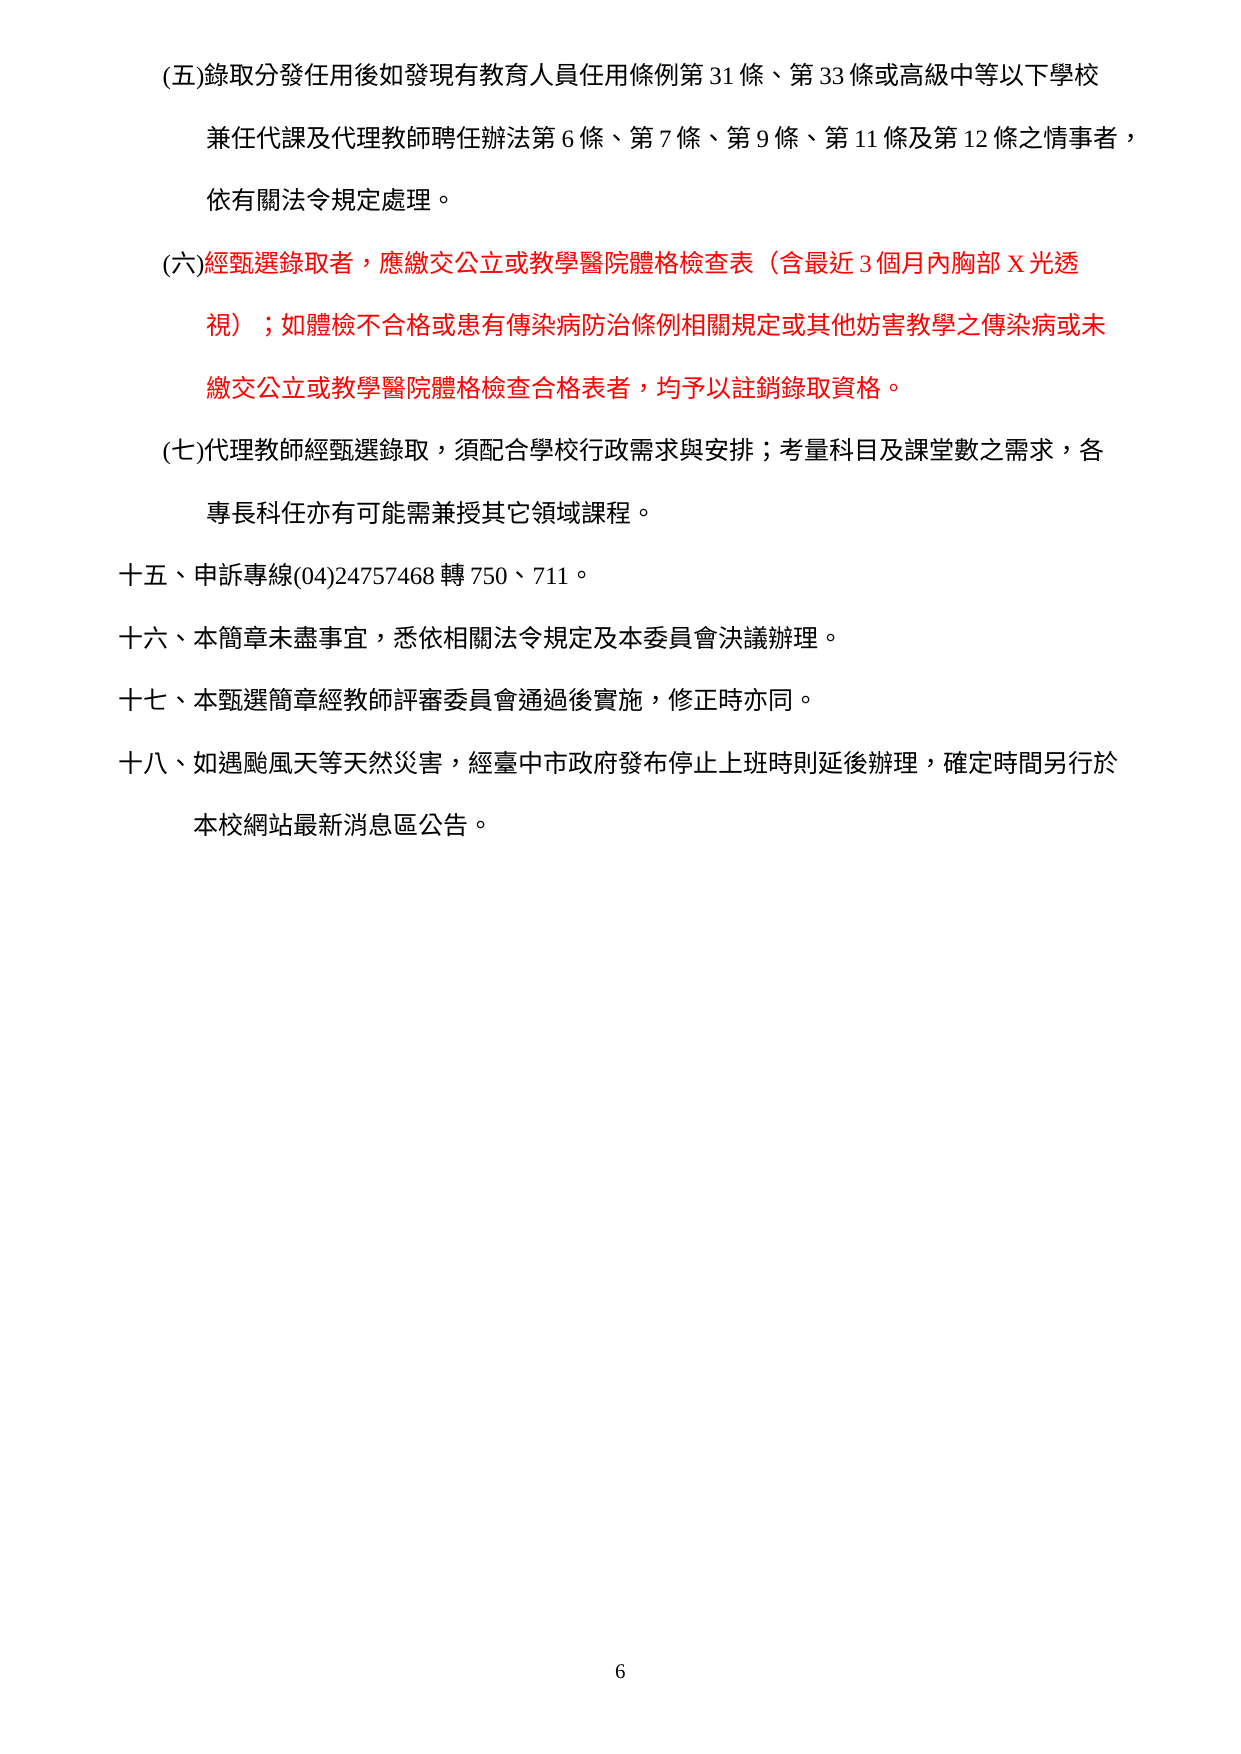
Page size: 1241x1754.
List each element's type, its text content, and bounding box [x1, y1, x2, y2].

text 十五、申訴專線(04)24757468轉750、711。 [118, 532, 1122, 594]
text (六)經甄選錄取者，應繳交公立或教學醫院體格檢查表（含最近3個月內胸部X光透視）；如體檢不合格或患有傳染病防治條例相關規定或其他妨害教學之傳染病或未繳交公立或教學醫院體格檢查合格表者，均予以註銷錄取資格。 [162, 219, 1122, 407]
text 十六、本簡章未盡事宜，悉依相關法令規定及本委員會決議辦理。 [118, 594, 1122, 657]
text 十八、如遇颱風天等天然災害，經臺中市政府發布停止上班時則延後辦理，確定時間另行於本校網站最新消息區公告。 [118, 719, 1122, 844]
text (七)代理教師經甄選錄取，須配合學校行政需求與安排；考量科目及課堂數之需求，各專長科任亦有可能需兼授其它領域課程。 [162, 407, 1122, 532]
text (五)錄取分發任用後如發現有教育人員任用條例第31條、第33條或高級中等以下學校兼任代課及代理教師聘任辦法第6條、第7條、第9條、第11條及第12條之情事者，依有關法令規定處理。 [162, 32, 1122, 219]
text 十七、本甄選簡章經教師評審委員會通過後實施，修正時亦同。 [118, 657, 1122, 719]
